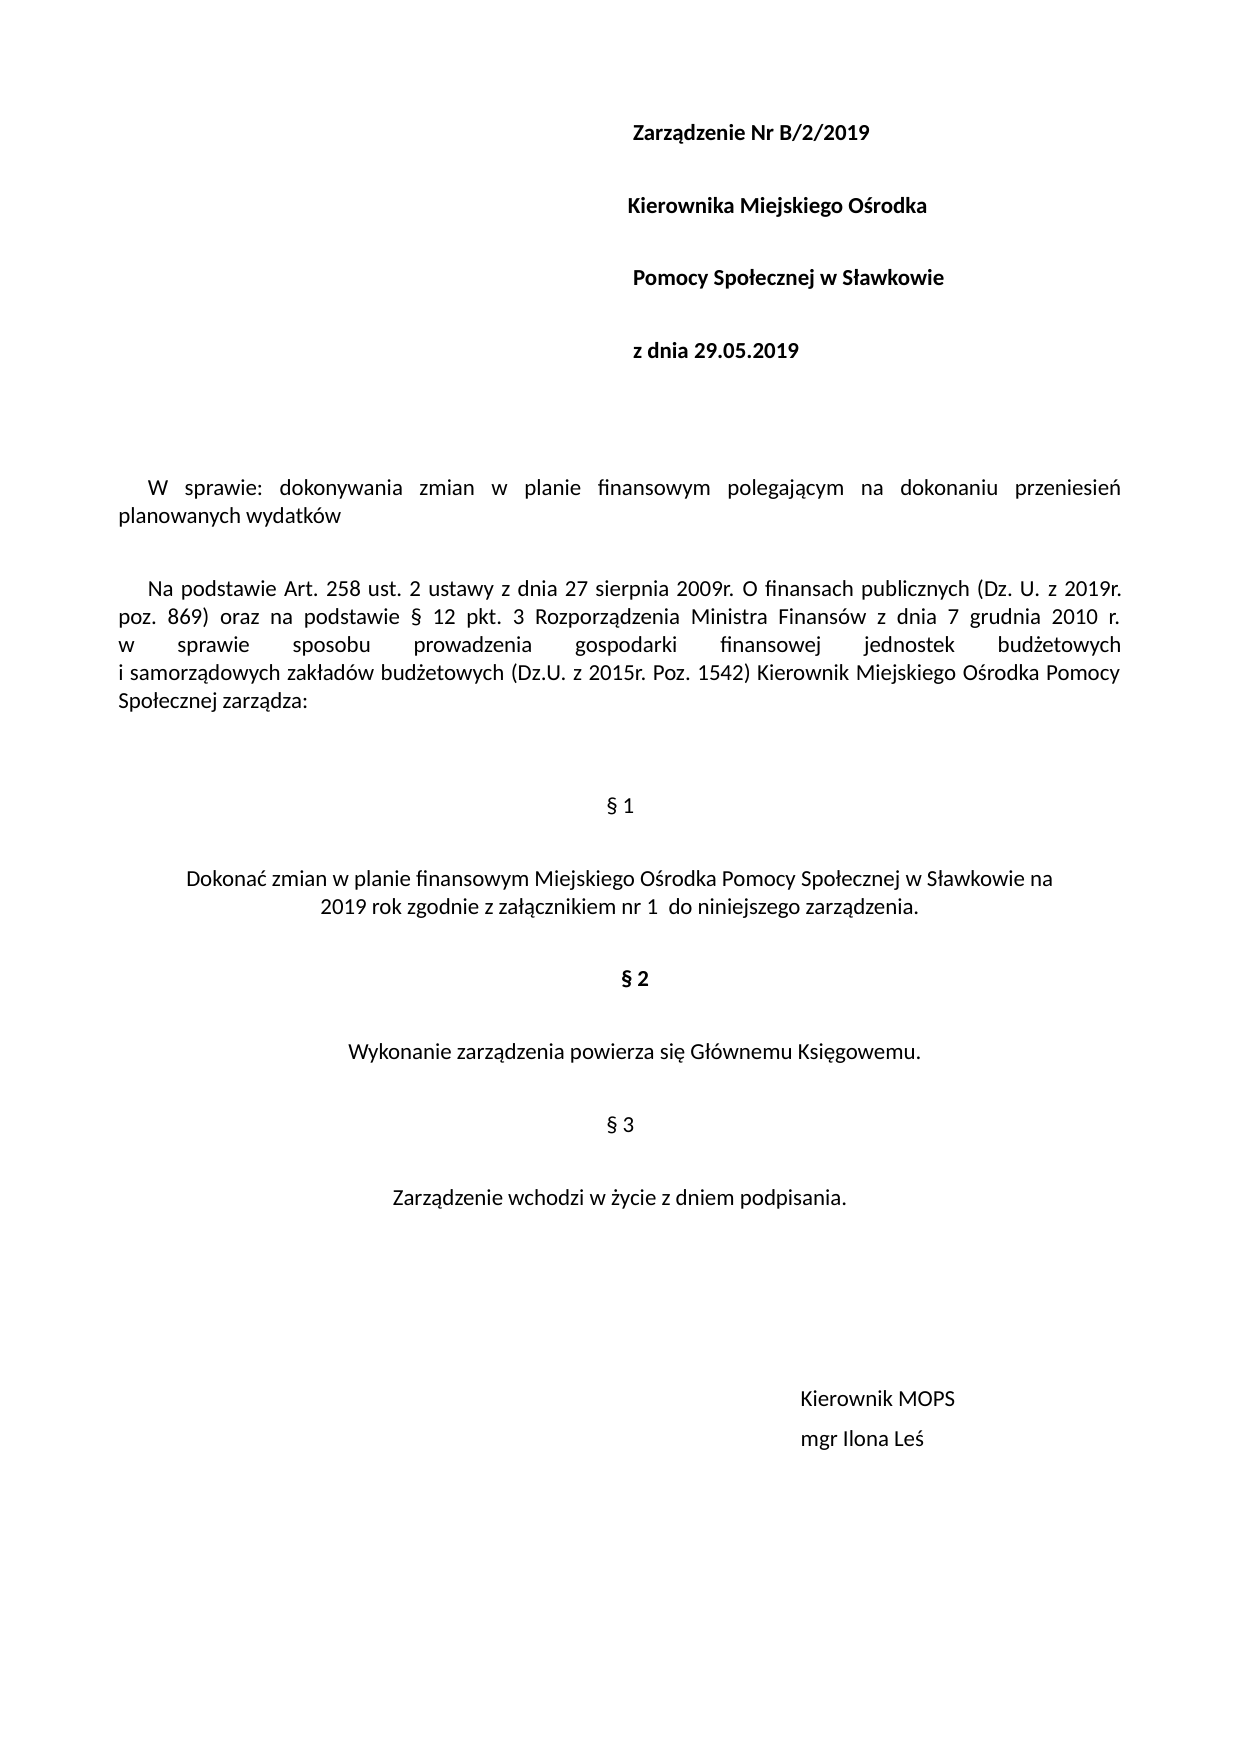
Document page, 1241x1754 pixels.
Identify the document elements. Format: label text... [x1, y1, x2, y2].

text Pomocy Społecznej w Sławkowie [633, 263, 1122, 292]
text § 3 [118, 1110, 1122, 1138]
text Na podstawie Art. 258 ust. 2 ustawy z dnia 27 sierpnia 2009r. O finansach publicznych (Dz. U. z 2019r. poz. 869) oraz na podstawie § 12 pkt. 3 Rozporządzenia Ministra Finansów z dnia 7 grudnia 2010 r. w sprawie sposobu prowadzenia gospodarki finansowej jednostek budżetowych i samorządowych zakładów budżetowych (Dz.U. z 2015r. Poz. 1542) Kierownik Miejskiego Ośrodka Pomocy Społecznej zarządza: [118, 574, 1122, 714]
text Kierownika Miejskiego Ośrodka [118, 191, 1122, 219]
text mgr Ilona Leś [780, 1424, 1122, 1453]
text W sprawie: dokonywania zmian w planie finansowym polegającym na dokonaniu przeniesień planowanych wydatków [118, 473, 1122, 529]
text Wykonanie zarządzenia powierza się Głównemu Księgowemu. [148, 1037, 1122, 1065]
text § 2 [148, 964, 1122, 992]
text Kierownik MOPS [780, 1384, 1122, 1412]
text Dokonać zmian w planie finansowym Miejskiego Ośrodka Pomocy Społecznej w Sławkowie na 2019 rok zgodnie z załącznikiem nr 1 do niniejszego zarządzenia. [118, 864, 1122, 920]
text z dnia 29.05.2019 [633, 336, 1122, 364]
text § 1 [118, 791, 1122, 819]
text Zarządzenie Nr B/2/2019 [633, 118, 1122, 146]
text Zarządzenie wchodzi w życie z dniem podpisania. [118, 1183, 1122, 1211]
